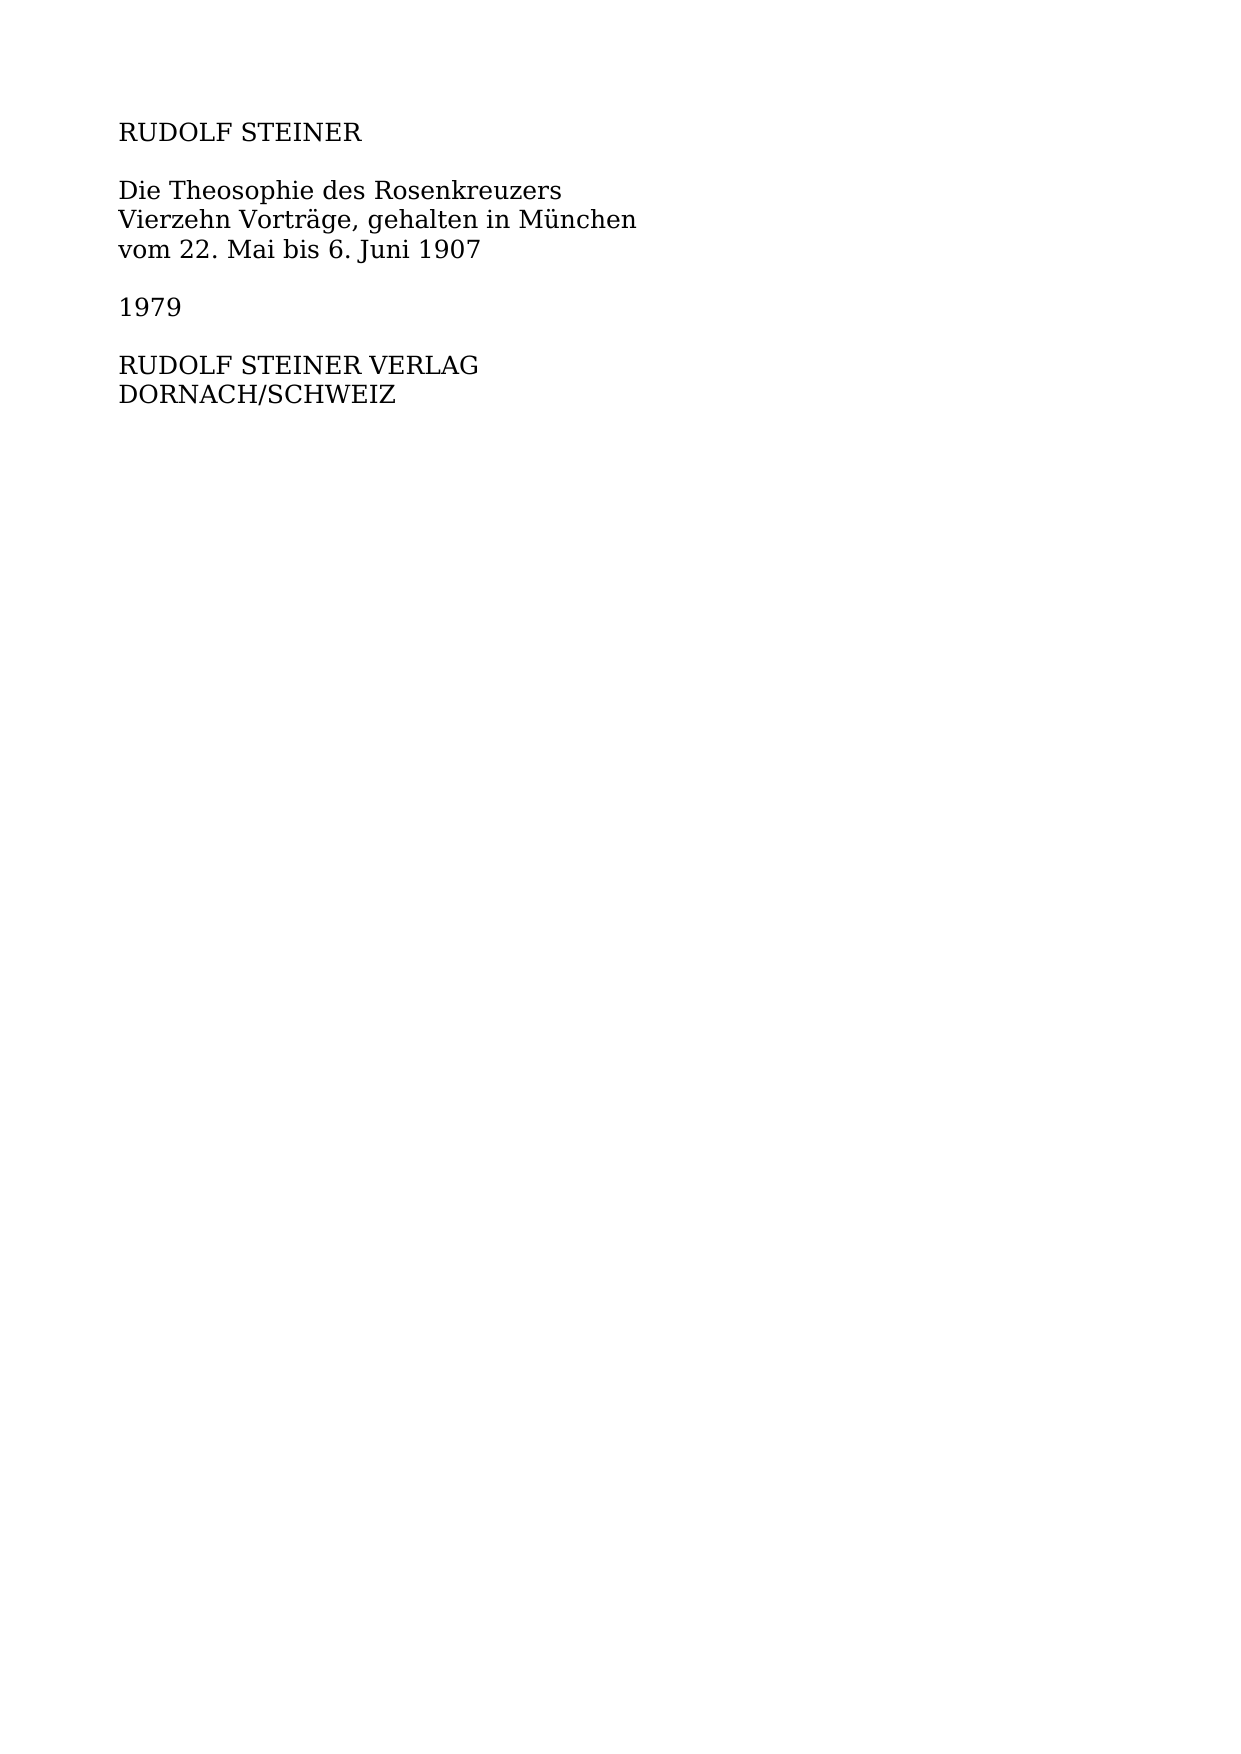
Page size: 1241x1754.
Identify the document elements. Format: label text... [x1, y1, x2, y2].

text DORNACH/SCHWEIZ [118, 381, 1122, 410]
text 1979 [118, 293, 1122, 322]
text Die Theosophie des Rosenkreuzers [118, 176, 1122, 206]
text RUDOLF STEINER VERLAG [118, 351, 1122, 381]
text RUDOLF STEINER [118, 118, 1122, 147]
text vom 22. Mai bis 6. Juni 1907 [118, 235, 1122, 264]
text Vierzehn Vorträge, gehalten in München [118, 206, 1122, 235]
